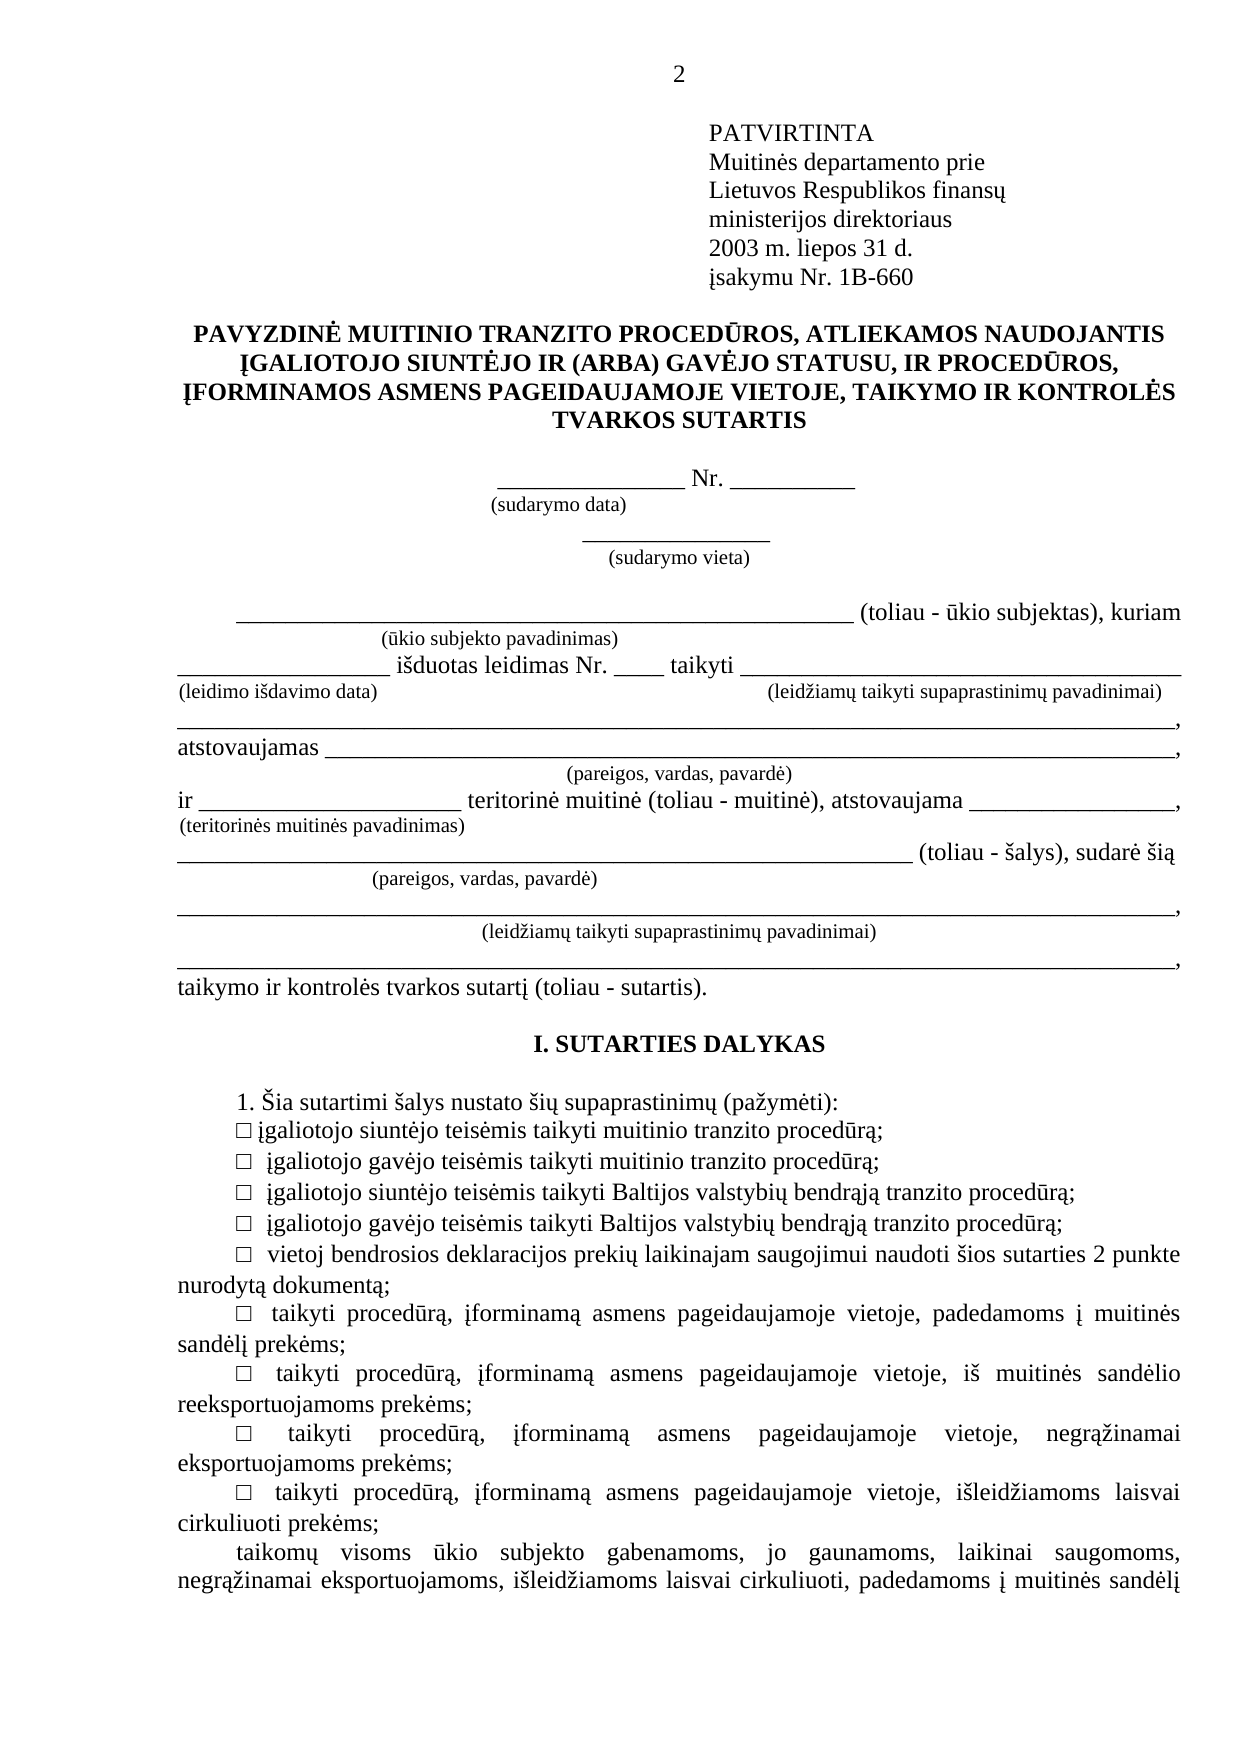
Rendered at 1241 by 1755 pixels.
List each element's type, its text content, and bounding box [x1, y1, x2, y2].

text , [177, 703, 1181, 732]
text (teritorinės muitinės pavadinimas) [177, 813, 1181, 837]
text (pareigos, vardas, pavardė) [177, 761, 1181, 785]
text (pareigos, vardas, pavardė) [177, 866, 1181, 890]
text (leidžiamų taikyti supaprastinimų pavadinimai) [177, 919, 1181, 943]
text □ vietoj bendrosios deklaracijos prekių laikinajam saugojimui naudoti šios sutarties 2 punkte nurodytą dokumentą; [177, 1239, 1181, 1298]
text □ taikyti procedūrą, įforminamą asmens pageidaujamoje vietoje, iš muitinės sandėlio reeksportuojamoms prekėms; [177, 1358, 1181, 1418]
text 1. Šia sutartimi šalys nustato šių supaprastinimų (pažymėti): [177, 1087, 1181, 1116]
text (toliau - ūkio subjektas), kuriam [177, 597, 1181, 626]
text □ įgaliotojo gavėjo teisėmis taikyti Baltijos valstybių bendrąją tranzito procedūrą; [177, 1208, 1181, 1239]
text (ūkio subjekto pavadinimas) [177, 626, 1181, 650]
text taikymo ir kontrolės tvarkos sutartį (toliau - sutartis). [177, 972, 1181, 1001]
text □ įgaliotojo siuntėjo teisėmis taikyti Baltijos valstybių bendrąją tranzito procedūrą; [177, 1177, 1181, 1208]
text _______________ Nr. __________ [177, 463, 1181, 492]
text atstovaujamas , [177, 732, 1181, 761]
text □ taikyti procedūrą, įforminamą asmens pageidaujamoje vietoje, padedamoms į muitinės sandėlį prekėms; [177, 1298, 1181, 1358]
text 2003 m. liepos 31 d. [177, 233, 1181, 262]
text , [177, 943, 1181, 972]
text taikomų visoms ūkio subjekto gabenamoms, jo gaunamoms, laikinai saugomoms, negrąžinamai eksportuojamoms, išleidžiamoms laisvai cirkuliuoti, padedamoms į muitinės sandėlį ir iš jo išduodamoms (nereikalingą išbraukti) prekėms, išskyrus (nurodyti pagal atskirus supaprastinimus, jeigu atskiri supaprastinimai netaikomi skirtingoms prekėms) [177, 1537, 1181, 1594]
text □ įgaliotojo gavėjo teisėmis taikyti muitinio tranzito procedūrą; [177, 1146, 1181, 1177]
text (toliau - šalys), sudarė šią [177, 837, 1181, 866]
text Muitinės departamento prie [177, 147, 1181, 176]
text , [177, 890, 1181, 919]
text ministerijos direktoriaus [177, 204, 1181, 233]
text □ įgaliotojo siuntėjo teisėmis taikyti muitinio tranzito procedūrą; [177, 1116, 1181, 1146]
text PATVIRTINTA [177, 118, 1181, 147]
text _________________ išduotas leidimas Nr. ____ taikyti [177, 650, 1181, 679]
text □ taikyti procedūrą, įforminamą asmens pageidaujamoje vietoje, išleidžiamoms laisvai cirkuliuoti prekėms; [177, 1477, 1181, 1537]
text PAVYZDINĖ MUITINIO TRANZITO PROCEDŪROS, ATLIEKAMOS NAUDOJANTIS ĮGALIOTOJO SIUNTĖJO IR (ARBA) GAVĖJO STATUSU, IR PROCEDŪROS, ĮFORMINAMOS ASMENS PAGEIDAUJAMOJE VIETOJE, TAIKYMO IR KONTROLĖS TVARKOS SUTARTIS [177, 319, 1181, 434]
text (leidimo išdavimo data) (leidžiamų taikyti supaprastinimų pavadinimai) [177, 679, 1181, 703]
text □ taikyti procedūrą, įforminamą asmens pageidaujamoje vietoje, negrąžinamai eksportuojamoms prekėms; [177, 1418, 1181, 1477]
text ir _____________________ teritorinė muitinė (toliau - muitinė), atstovaujama , [177, 785, 1181, 813]
text _______________ [177, 516, 1181, 545]
text (sudarymo data) [177, 492, 1181, 516]
text (sudarymo vieta) [177, 545, 1181, 569]
text I. SUTARTIES DALYKAS [177, 1029, 1181, 1058]
text Lietuvos Respublikos finansų [177, 176, 1181, 204]
text įsakymu Nr. 1B-660 [177, 262, 1181, 291]
